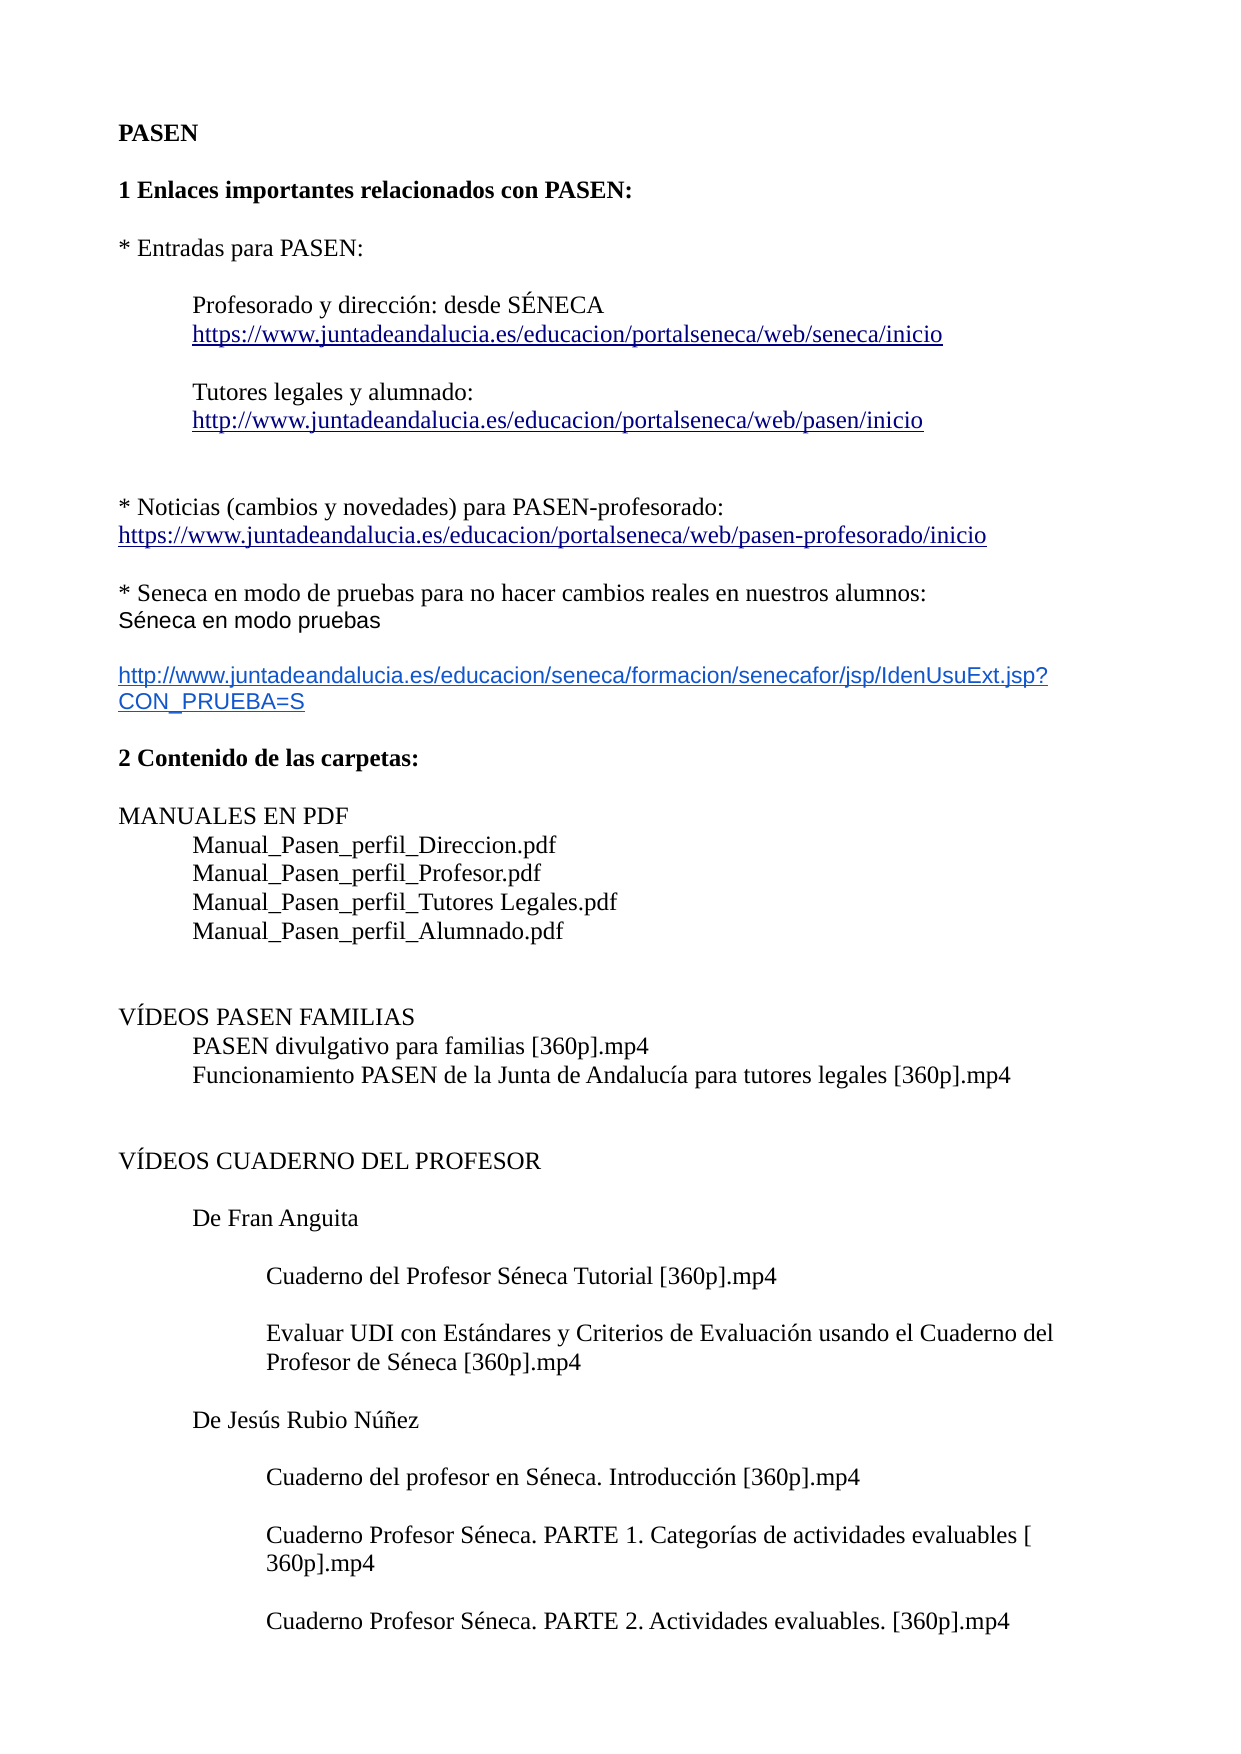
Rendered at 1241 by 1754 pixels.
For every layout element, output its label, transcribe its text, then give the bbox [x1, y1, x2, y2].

text 1 Enlaces importantes relacionados con PASEN: [118, 176, 1122, 204]
text Evaluar UDI con Estándares y Criterios de Evaluación usando el Cuaderno del Profesor de Séneca [360p].mp4 [118, 1318, 1122, 1376]
text De Fran Anguita [118, 1203, 1122, 1232]
text Cuaderno Profesor Séneca. PARTE 1. Categorías de actividades evaluables [ 360p].mp4 [118, 1520, 1122, 1577]
text VÍDEOS PASEN FAMILIAS [118, 1002, 1122, 1031]
text http://www.juntadeandalucia.es/educacion/portalseneca/web/pasen/inicio [118, 406, 1122, 434]
text * Noticias (cambios y novedades) para PASEN-profesorado: [118, 492, 1122, 521]
text MANUALES EN PDF [118, 801, 1122, 830]
text http://www.juntadeandalucia.es/educacion/seneca/formacion/senecafor/jsp/IdenUsuExt.jsp?CON_PRUEBA=S [118, 662, 1122, 715]
text Tutores legales y alumnado: [118, 377, 1122, 406]
text https://www.juntadeandalucia.es/educacion/portalseneca/web/seneca/inicio [118, 319, 1122, 348]
text Manual_Pasen_perfil_Direccion.pdf [118, 830, 1122, 858]
text Profesorado y dirección: desde SÉNECA [118, 291, 1122, 319]
text * Entradas para PASEN: [118, 233, 1122, 262]
text Cuaderno del profesor en Séneca. Introducción [360p].mp4 [118, 1462, 1122, 1491]
text VÍDEOS CUADERNO DEL PROFESOR [118, 1146, 1122, 1175]
text Manual_Pasen_perfil_Tutores Legales.pdf [118, 887, 1122, 916]
text De Jesús Rubio Núñez [118, 1405, 1122, 1433]
text Séneca en modo pruebas [118, 607, 1122, 633]
text Funcionamiento PASEN de la Junta de Andalucía para tutores legales [360p].mp4 [118, 1060, 1122, 1088]
text PASEN divulgativo para familias [360p].mp4 [118, 1031, 1122, 1060]
text Manual_Pasen_perfil_Profesor.pdf [118, 858, 1122, 887]
text 2 Contenido de las carpetas: [118, 743, 1122, 772]
text * Seneca en modo de pruebas para no hacer cambios reales en nuestros alumnos: [118, 578, 1122, 607]
text PASEN [118, 118, 1122, 147]
text Cuaderno del Profesor Séneca Tutorial [360p].mp4 [118, 1261, 1122, 1290]
text Cuaderno Profesor Séneca. PARTE 2. Actividades evaluables. [360p].mp4 [118, 1606, 1122, 1635]
text https://www.juntadeandalucia.es/educacion/portalseneca/web/pasen-profesorado/inicio [118, 521, 1122, 549]
text Manual_Pasen_perfil_Alumnado.pdf [118, 916, 1122, 945]
